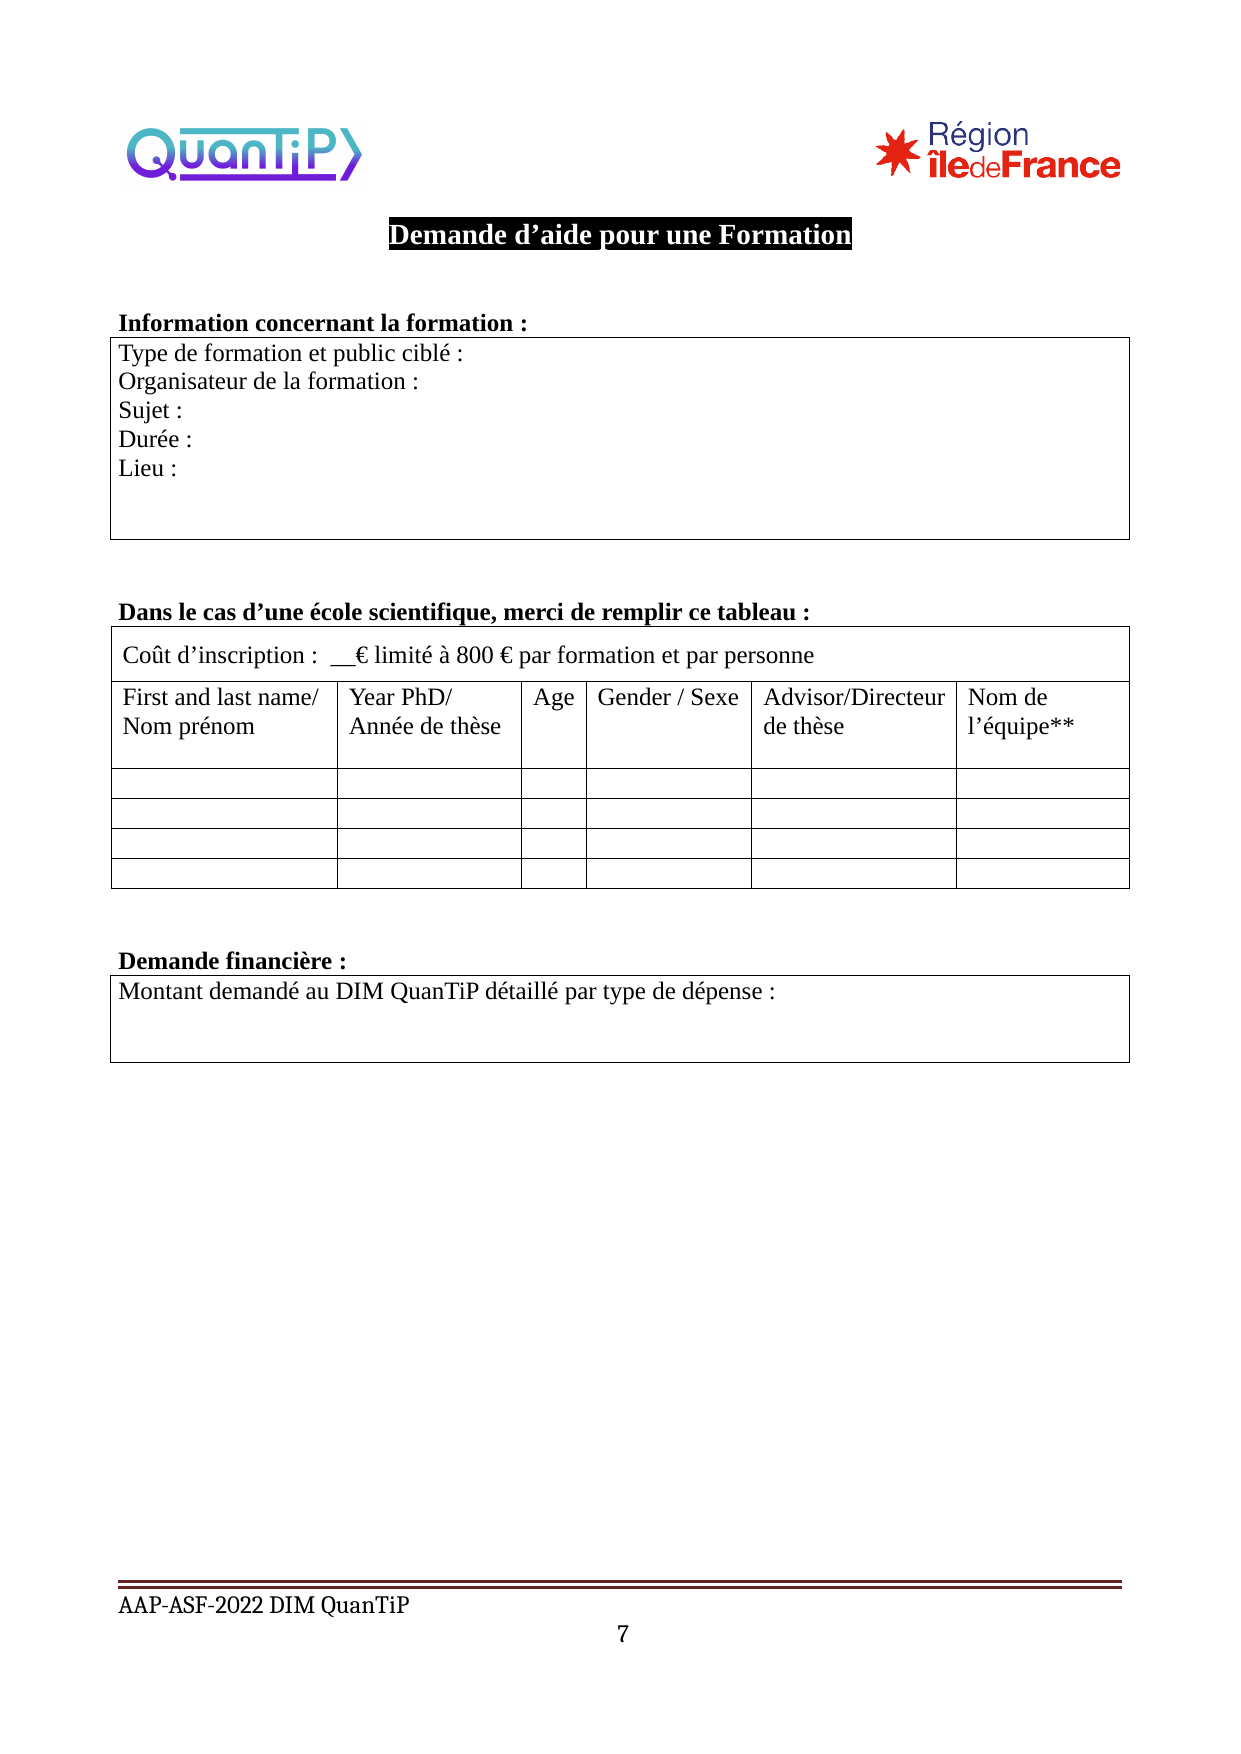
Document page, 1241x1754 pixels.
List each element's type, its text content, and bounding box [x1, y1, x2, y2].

table_cell [522, 799, 586, 828]
list Dans le cas d’une école scientifique, merci de remplir ce tableau : [118, 597, 1122, 626]
picture [875, 121, 1121, 178]
table_cell [752, 799, 956, 828]
picture [120, 122, 369, 189]
table_cell [112, 859, 337, 887]
table_cell Gender / Sexe [587, 682, 751, 768]
table_cell Nom de l’équipe** [957, 682, 1129, 768]
table_cell [338, 769, 521, 798]
table_cell [338, 799, 521, 828]
table_cell First and last name/ Nom prénom [112, 682, 337, 768]
table_cell Age [522, 682, 586, 768]
table_cell [957, 799, 1129, 828]
text Demande d’aide pour une Formation [118, 217, 1122, 250]
table_cell [587, 859, 751, 887]
table_cell [587, 829, 751, 858]
table_cell [338, 829, 521, 858]
table_cell [957, 829, 1129, 858]
table_cell [957, 769, 1129, 798]
table_cell Year PhD/ Année de thèse [338, 682, 521, 768]
table_header Type de formation et public ciblé : Organisateur de la formation : Sujet : Durée : Lieu : [111, 338, 1129, 539]
table_cell [522, 829, 586, 858]
table_cell [112, 829, 337, 858]
table_cell Advisor/Directeur de thèse [752, 682, 956, 768]
table_cell [522, 769, 586, 798]
list Information concernant la formation : [118, 308, 1122, 337]
table_cell [338, 859, 521, 887]
table_cell [752, 769, 956, 798]
table_cell [587, 769, 751, 798]
table_cell [112, 769, 337, 798]
table_cell [957, 859, 1129, 887]
table_cell [522, 859, 586, 887]
table_cell [587, 799, 751, 828]
table_cell [752, 859, 956, 887]
table_header Coût d’inscription : __€ limité à 800 € par formation et par personne [112, 627, 1129, 681]
list Demande financière : [118, 946, 1122, 975]
table_cell [752, 829, 956, 858]
table_cell [112, 799, 337, 828]
table_header Montant demandé au DIM QuanTiP détaillé par type de dépense : [111, 976, 1129, 1062]
